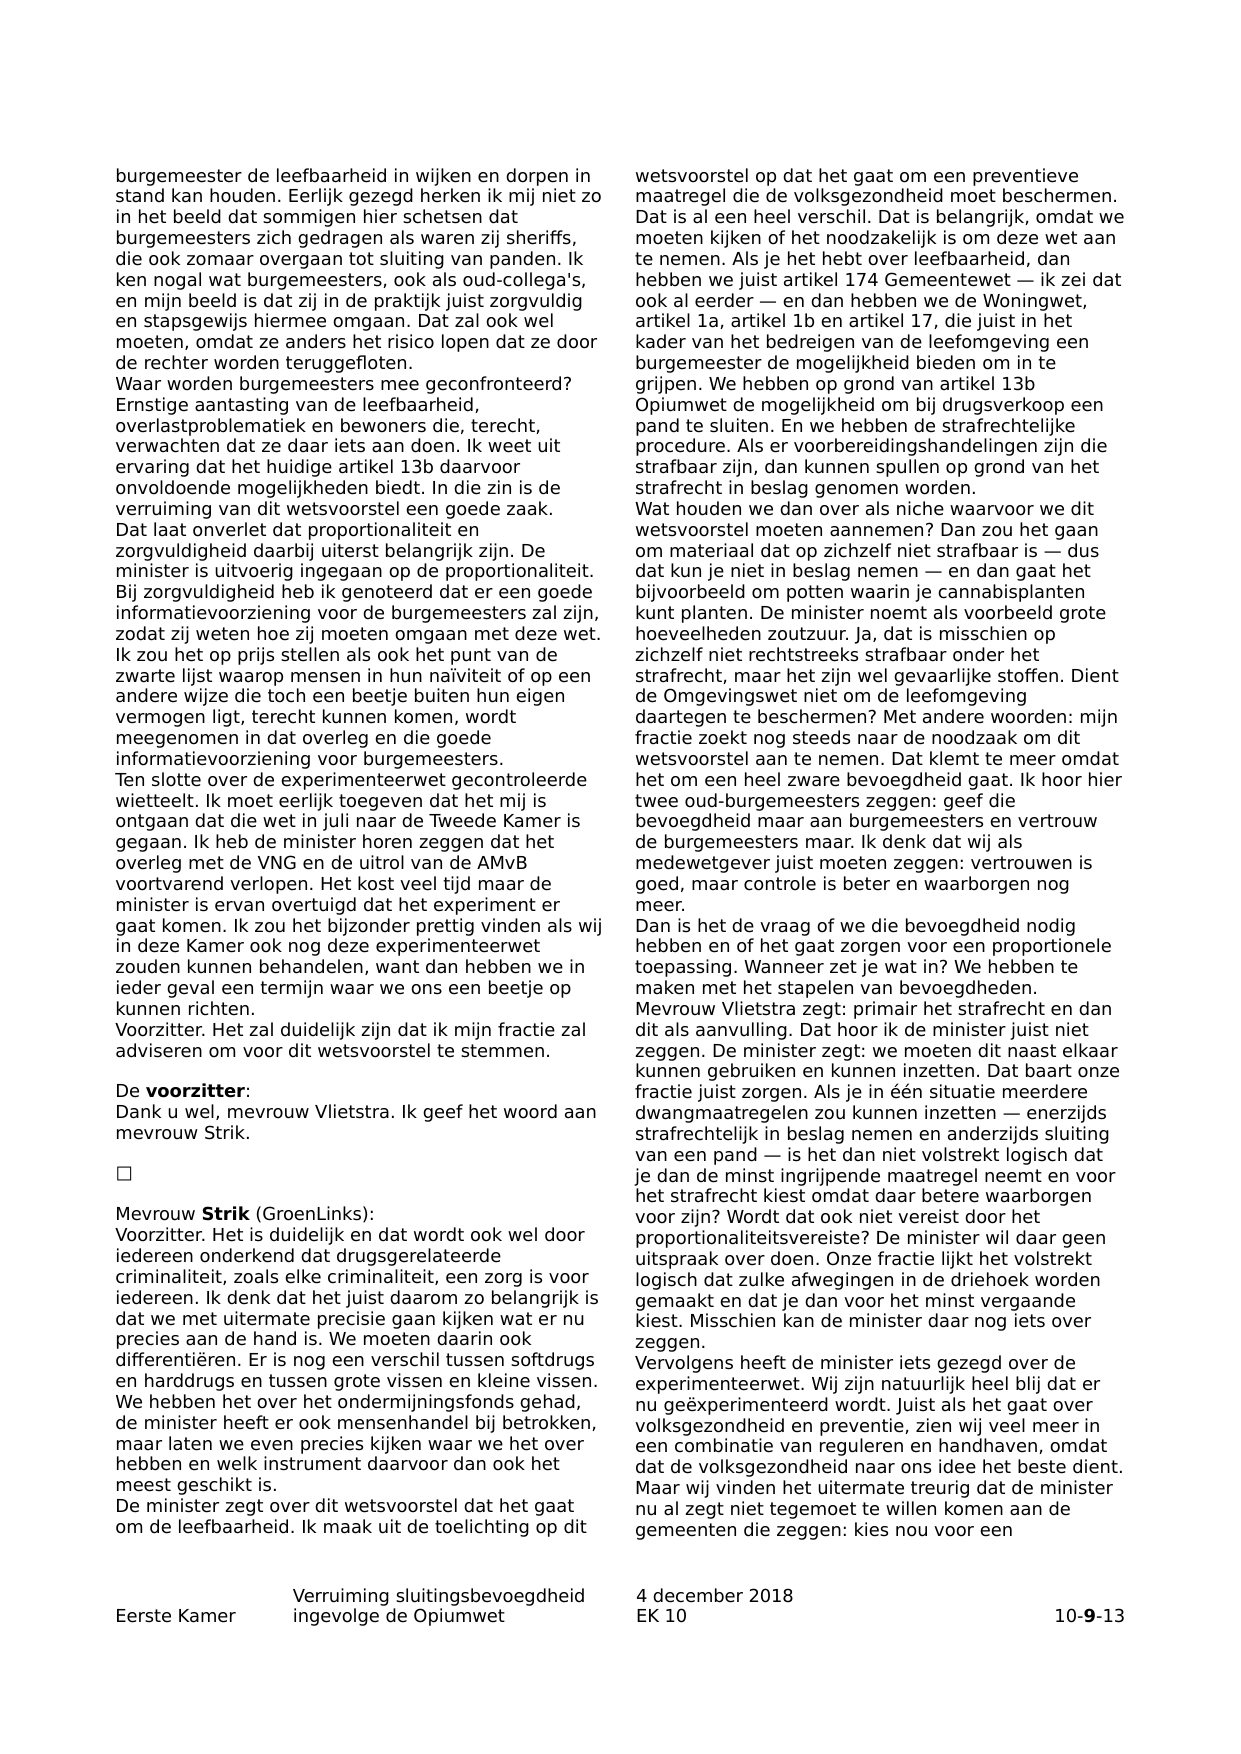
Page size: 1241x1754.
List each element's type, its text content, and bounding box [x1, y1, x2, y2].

text De voorzitter: [115, 1081, 605, 1102]
text Voorzitter. Het zal duidelijk zijn dat ik mijn fractie zal adviseren om voor dit wetsvoorstel te stemmen. [115, 1019, 605, 1061]
text Voorzitter. Het is duidelijk en dat wordt ook wel door iedereen onderkend dat drugsgerelateerde criminaliteit, zoals elke criminaliteit, een zorg is voor iedereen. Ik denk dat het juist daarom zo belangrijk is dat we met uitermate precisie gaan kijken wat er nu precies aan de hand is. We moeten daarin ook differentiëren. Er is nog een verschil tussen softdrugs en harddrugs en tussen grote vissen en kleine vissen. We hebben het over het ondermijningsfonds gehad, de minister heeft er ook mensenhandel bij betrokken, maar laten we even precies kijken waar we het over hebben en welk instrument daarvoor dan ook het meest geschikt is. [115, 1225, 605, 1496]
text Dank u wel, mevrouw Vlietstra. Ik geef het woord aan mevrouw Strik. [115, 1102, 605, 1143]
text Wat houden we dan over als niche waarvoor we dit wetsvoorstel moeten aannemen? Dan zou het gaan om materiaal dat op zichzelf niet strafbaar is — dus dat kun je niet in beslag nemen — en dan gaat het bijvoorbeeld om potten waarin je cannabisplanten kunt planten. De minister noemt als voorbeeld grote hoeveelheden zoutzuur. Ja, dat is misschien op zichzelf niet rechtstreeks strafbaar onder het strafrecht, maar het zijn wel gevaarlijke stoffen. Dient de Omgevingswet niet om de leefomgeving daartegen te beschermen? Met andere woorden: mijn fractie zoekt nog steeds naar de noodzaak om dit wetsvoorstel aan te nemen. Dat klemt te meer omdat het om een heel zware bevoegdheid gaat. Ik hoor hier twee oud-burgemeesters zeggen: geef die bevoegdheid maar aan burgemeesters en vertrouw de burgemeesters maar. Ik denk dat wij als medewetgever juist moeten zeggen: vertrouwen is goed, maar controle is beter en waarborgen nog meer. [635, 499, 1125, 915]
text Mevrouw Strik (GroenLinks): [115, 1204, 605, 1225]
text burgemeester de leefbaarheid in wijken en dorpen in stand kan houden. Eerlijk gezegd herken ik mij niet zo in het beeld dat sommigen hier schetsen dat burgemeesters zich gedragen als waren zij sheriffs, die ook zomaar overgaan tot sluiting van panden. Ik ken nogal wat burgemeesters, ook als oud-collega's, en mijn beeld is dat zij in de praktijk juist zorgvuldig en stapsgewijs hiermee omgaan. Dat zal ook wel moeten, omdat ze anders het risico lopen dat ze door de rechter worden teruggefloten. [115, 165, 605, 374]
text Waar worden burgemeesters mee geconfronteerd? Ernstige aantasting van de leefbaarheid, overlastproblematiek en bewoners die, terecht, verwachten dat ze daar iets aan doen. Ik weet uit ervaring dat het huidige artikel 13b daarvoor onvoldoende mogelijkheden biedt. In die zin is de verruiming van dit wetsvoorstel een goede zaak. [115, 374, 605, 519]
text ⬜ [115, 1163, 605, 1184]
text wetsvoorstel op dat het gaat om een preventieve maatregel die de volksgezondheid moet beschermen. Dat is al een heel verschil. Dat is belangrijk, omdat we moeten kijken of het noodzakelijk is om deze wet aan te nemen. Als je het hebt over leefbaarheid, dan hebben we juist artikel 174 Gemeentewet — ik zei dat ook al eerder — en dan hebben we de Woningwet, artikel 1a, artikel 1b en artikel 17, die juist in het kader van het bedreigen van de leefomgeving een burgemeester de mogelijkheid bieden om in te grijpen. We hebben op grond van artikel 13b Opiumwet de mogelijkheid om bij drugsverkoop een pand te sluiten. En we hebben de strafrechtelijke procedure. Als er voorbereidingshandelingen zijn die strafbaar zijn, dan kunnen spullen op grond van het strafrecht in beslag genomen worden. [635, 165, 1125, 499]
text Dat laat onverlet dat proportionaliteit en zorgvuldigheid daarbij uiterst belangrijk zijn. De minister is uitvoerig ingegaan op de proportionaliteit. Bij zorgvuldigheid heb ik genoteerd dat er een goede informatievoorziening voor de burgemeesters zal zijn, zodat zij weten hoe zij moeten omgaan met deze wet. Ik zou het op prijs stellen als ook het punt van de zwarte lijst waarop mensen in hun naïviteit of op een andere wijze die toch een beetje buiten hun eigen vermogen ligt, terecht kunnen komen, wordt meegenomen in dat overleg en die goede informatievoorziening voor burgemeesters. [115, 519, 605, 769]
text Vervolgens heeft de minister iets gezegd over de experimenteerwet. Wij zijn natuurlijk heel blij dat er nu geëxperimenteerd wordt. Juist als het gaat over volksgezondheid en preventie, zien wij veel meer in een combinatie van reguleren en handhaven, omdat dat de volksgezondheid naar ons idee het beste dient. Maar wij vinden het uitermate treurig dat de minister nu al zegt niet tegemoet te willen komen aan de gemeenten die zeggen: kies nou voor een [635, 1353, 1125, 1540]
text Ten slotte over de experimenteerwet gecontroleerde wietteelt. Ik moet eerlijk toegeven dat het mij is ontgaan dat die wet in juli naar de Tweede Kamer is gegaan. Ik heb de minister horen zeggen dat het overleg met de VNG en de uitrol van de AMvB voortvarend verlopen. Het kost veel tijd maar de minister is ervan overtuigd dat het experiment er gaat komen. Ik zou het bijzonder prettig vinden als wij in deze Kamer ook nog deze experimenteerwet zouden kunnen behandelen, want dan hebben we in ieder geval een termijn waar we ons een beetje op kunnen richten. [115, 769, 605, 1019]
text De minister zegt over dit wetsvoorstel dat het gaat om de leefbaarheid. Ik maak uit de toelichting op dit [115, 1496, 605, 1537]
text Dan is het de vraag of we die bevoegdheid nodig hebben en of het gaat zorgen voor een proportionele toepassing. Wanneer zet je wat in? We hebben te maken met het stapelen van bevoegdheden. Mevrouw Vlietstra zegt: primair het strafrecht en dan dit als aanvulling. Dat hoor ik de minister juist niet zeggen. De minister zegt: we moeten dit naast elkaar kunnen gebruiken en kunnen inzetten. Dat baart onze fractie juist zorgen. Als je in één situatie meerdere dwangmaatregelen zou kunnen inzetten — enerzijds strafrechtelijk in beslag nemen en anderzijds sluiting van een pand — is het dan niet volstrekt logisch dat je dan de minst ingrijpende maatregel neemt en voor het strafrecht kiest omdat daar betere waarborgen voor zijn? Wordt dat ook niet vereist door het proportionaliteitsvereiste? De minister wil daar geen uitspraak over doen. Onze fractie lijkt het volstrekt logisch dat zulke afwegingen in de driehoek worden gemaakt en dat je dan voor het minst vergaande kiest. Misschien kan de minister daar nog iets over zeggen. [635, 915, 1125, 1353]
